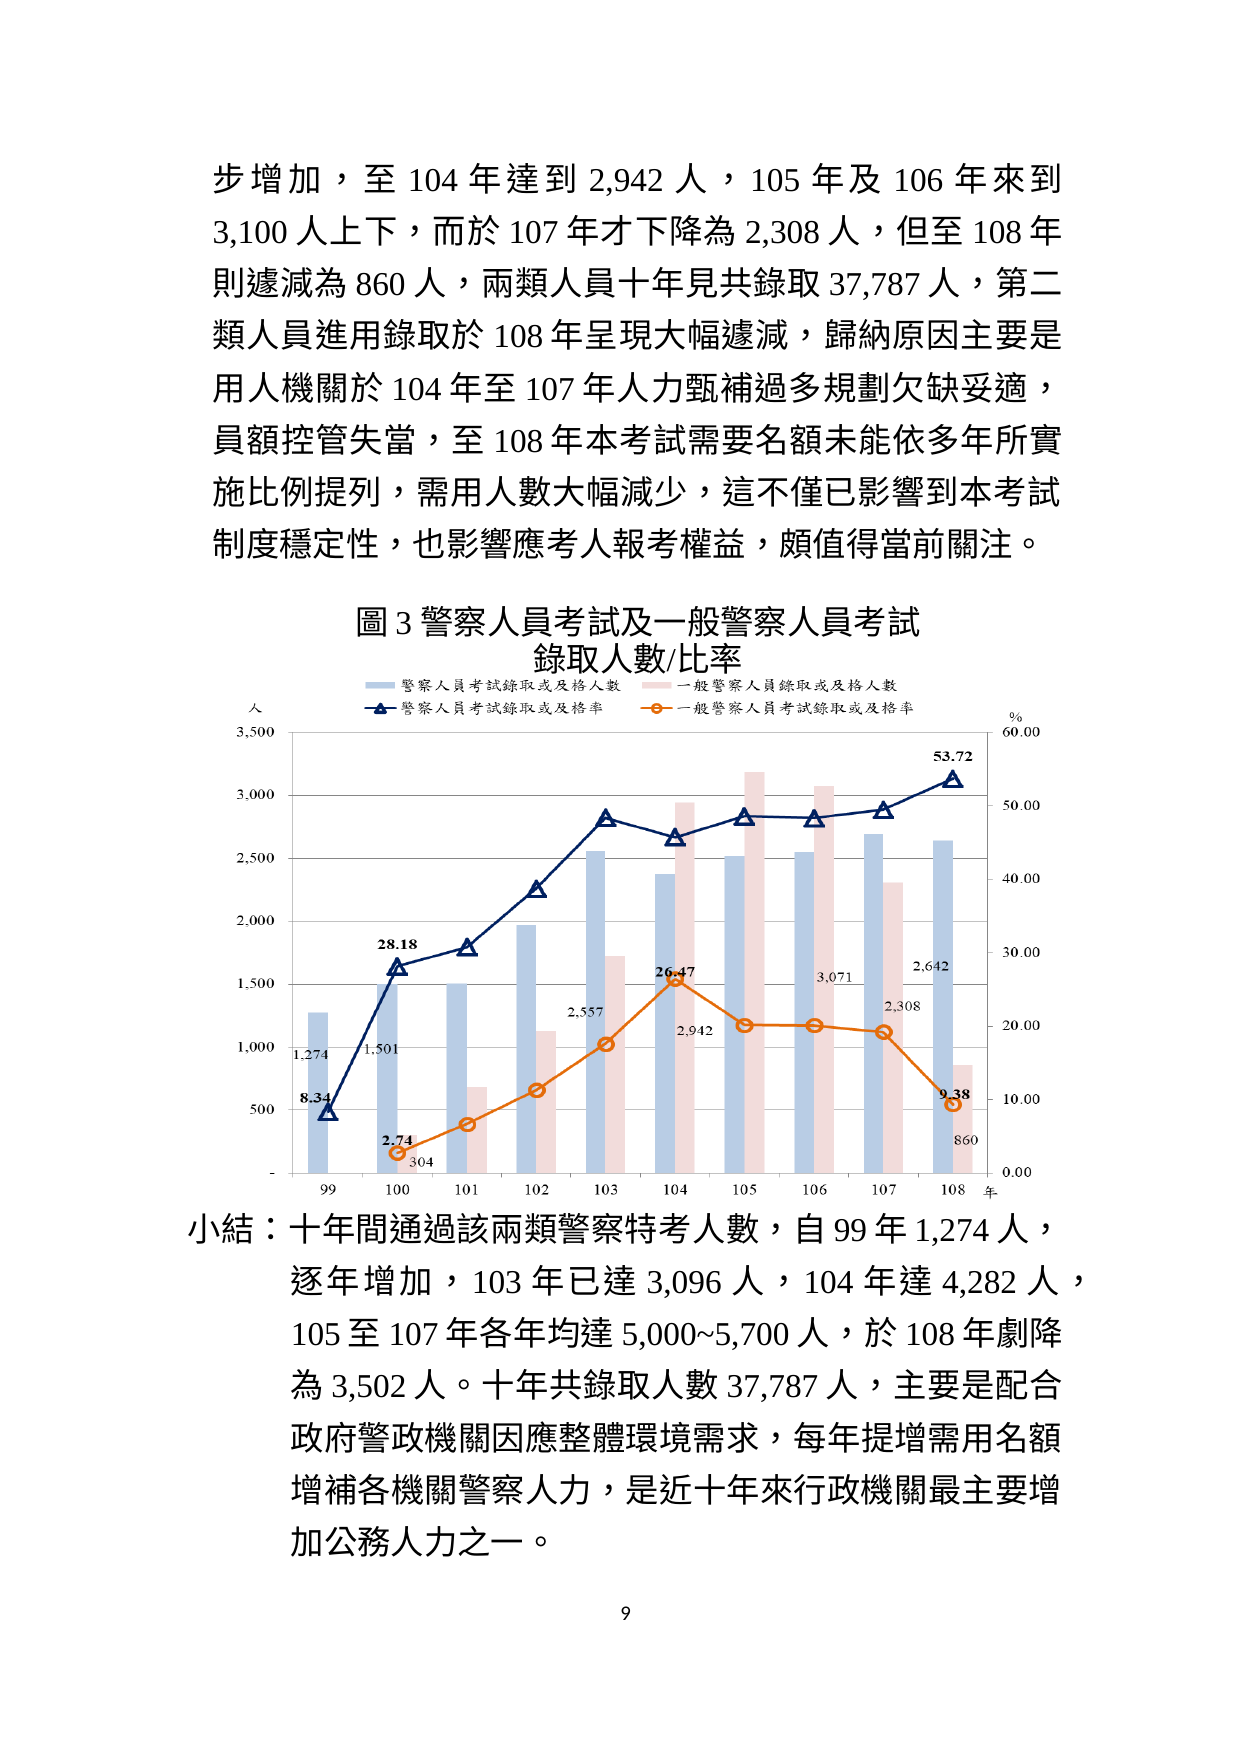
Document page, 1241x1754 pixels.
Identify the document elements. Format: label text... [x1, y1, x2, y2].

text 圖3 警察人員考試及一般警察人員考試 [212, 604, 1063, 642]
picture [187, 666, 1086, 1238]
text 步增加，至104年達到2,942人，105年及106年來到3,100人上下，而於107年才下降為2,308人，但至108年則遽減為860人，兩類人員十年見共錄取37,787人，第二類人員進用錄取於108年呈現大幅遽減，歸納原因主要是用人機關於104年至107年人力甄補過多規劃欠缺妥適，員額控管失當，至108年本考試需要名額未能依多年所實施比例提列，需用人數大幅減少，這不僅已影響到本考試制度穩定性，也影響應考人報考權益，頗值得當前關注。 [212, 150, 1063, 567]
text 小結：十年間通過該兩類警察特考人數，自99年1,274人，逐年增加，103年已達3,096人，104年達4,282人，105至107年各年均達5,000~5,700人，於108年劇降為3,502人。十年共錄取人數37,787人，主要是配合政府警政機關因應整體環境需求，每年提增需用名額增補各機關警察人力，是近十年來行政機關最主要增加公務人力之一。 [187, 1200, 1063, 1564]
text 錄取人數/比率 [212, 642, 1063, 679]
